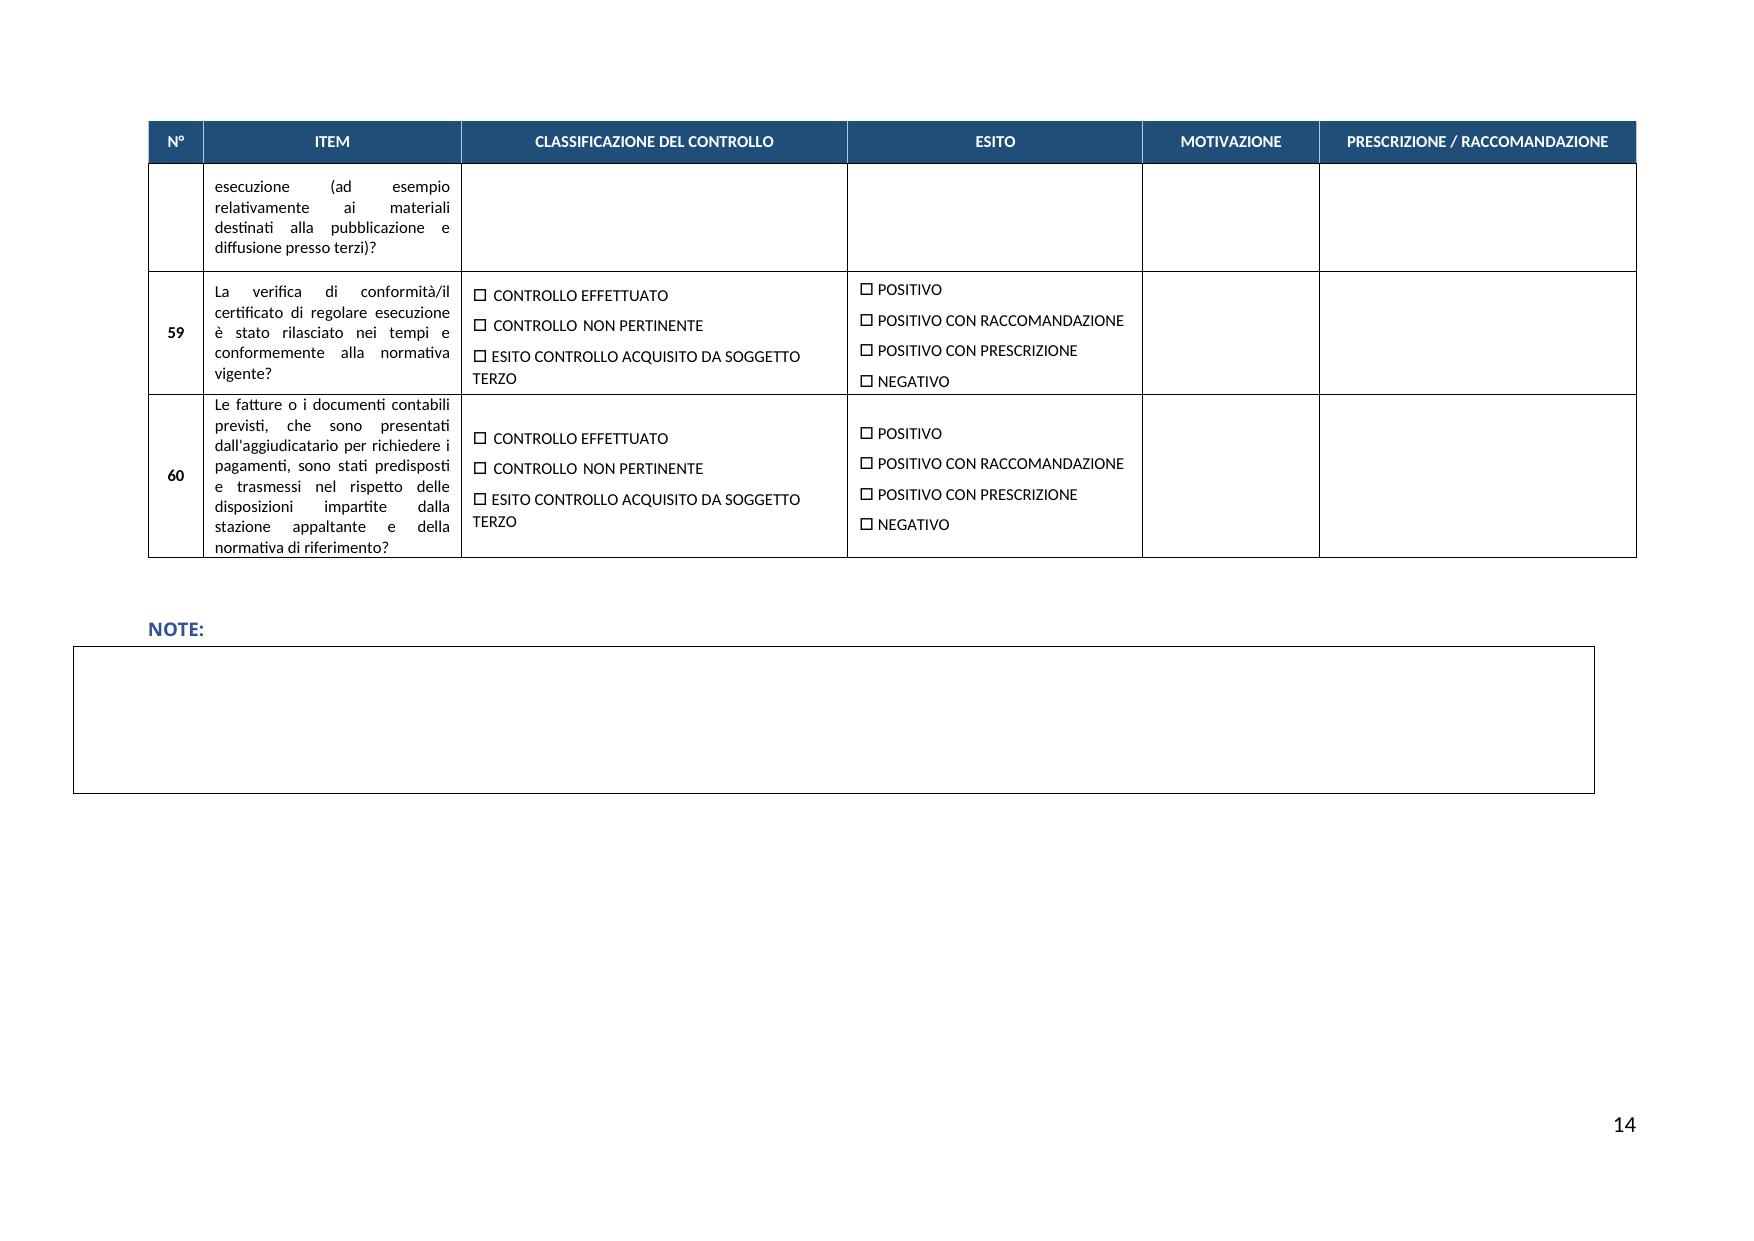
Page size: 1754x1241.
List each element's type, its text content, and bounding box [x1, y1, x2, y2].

table_cell 60 [149, 395, 203, 557]
table_cell [149, 164, 203, 271]
table_cell 59 [149, 272, 203, 394]
table_cell [1320, 164, 1636, 271]
table_cell [1320, 395, 1636, 557]
table_cell esecuzione (ad esempio relativamente ai materiali destinati alla pubblicazione e diffusione presso terzi)? [204, 164, 461, 271]
table_cell [1143, 164, 1319, 271]
table_cell □ POSITIVO □ POSITIVO CON RACCOMANDAZIONE □ POSITIVO CON PRESCRIZIONE □ NEGATIVO [848, 395, 1142, 557]
table_header ITEM [204, 121, 461, 163]
table_cell [462, 164, 847, 271]
table_cell [1143, 395, 1319, 557]
table_header PRESCRIZIONE / RACCOMANDAZIONE [1320, 121, 1636, 163]
table_cell □ CONTROLLO EFFETTUATO □ CONTROLLO NON PERTINENTE □ ESITO CONTROLLO ACQUISITO DA SOGGETTO TERZO [462, 272, 847, 394]
table_cell [848, 164, 1142, 271]
table_cell Le fatture o i documenti contabili previsti, che sono presentati dall'aggiudicatario per richiedere i pagamenti, sono stati predisposti e trasmessi nel rispetto delle disposizioni impartite dalla stazione appaltante e della normativa di riferimento? [204, 395, 461, 557]
table_header [74, 647, 1594, 793]
table_header N° [149, 121, 203, 163]
table_cell [1143, 272, 1319, 394]
table_header MOTIVAZIONE [1143, 121, 1319, 163]
table_cell [1320, 272, 1636, 394]
table_cell La verifica di conformità/il certificato di regolare esecuzione è stato rilasciato nei tempi e conformemente alla normativa vigente? [204, 272, 461, 394]
table_header CLASSIFICAZIONE DEL CONTROLLO [462, 121, 847, 163]
table_cell □ POSITIVO □ POSITIVO CON RACCOMANDAZIONE □ POSITIVO CON PRESCRIZIONE □ NEGATIVO [848, 272, 1142, 394]
text NOTE: [148, 617, 1636, 642]
table_cell □ CONTROLLO EFFETTUATO □ CONTROLLO NON PERTINENTE □ ESITO CONTROLLO ACQUISITO DA SOGGETTO TERZO [462, 395, 847, 557]
table_header ESITO [848, 121, 1142, 163]
